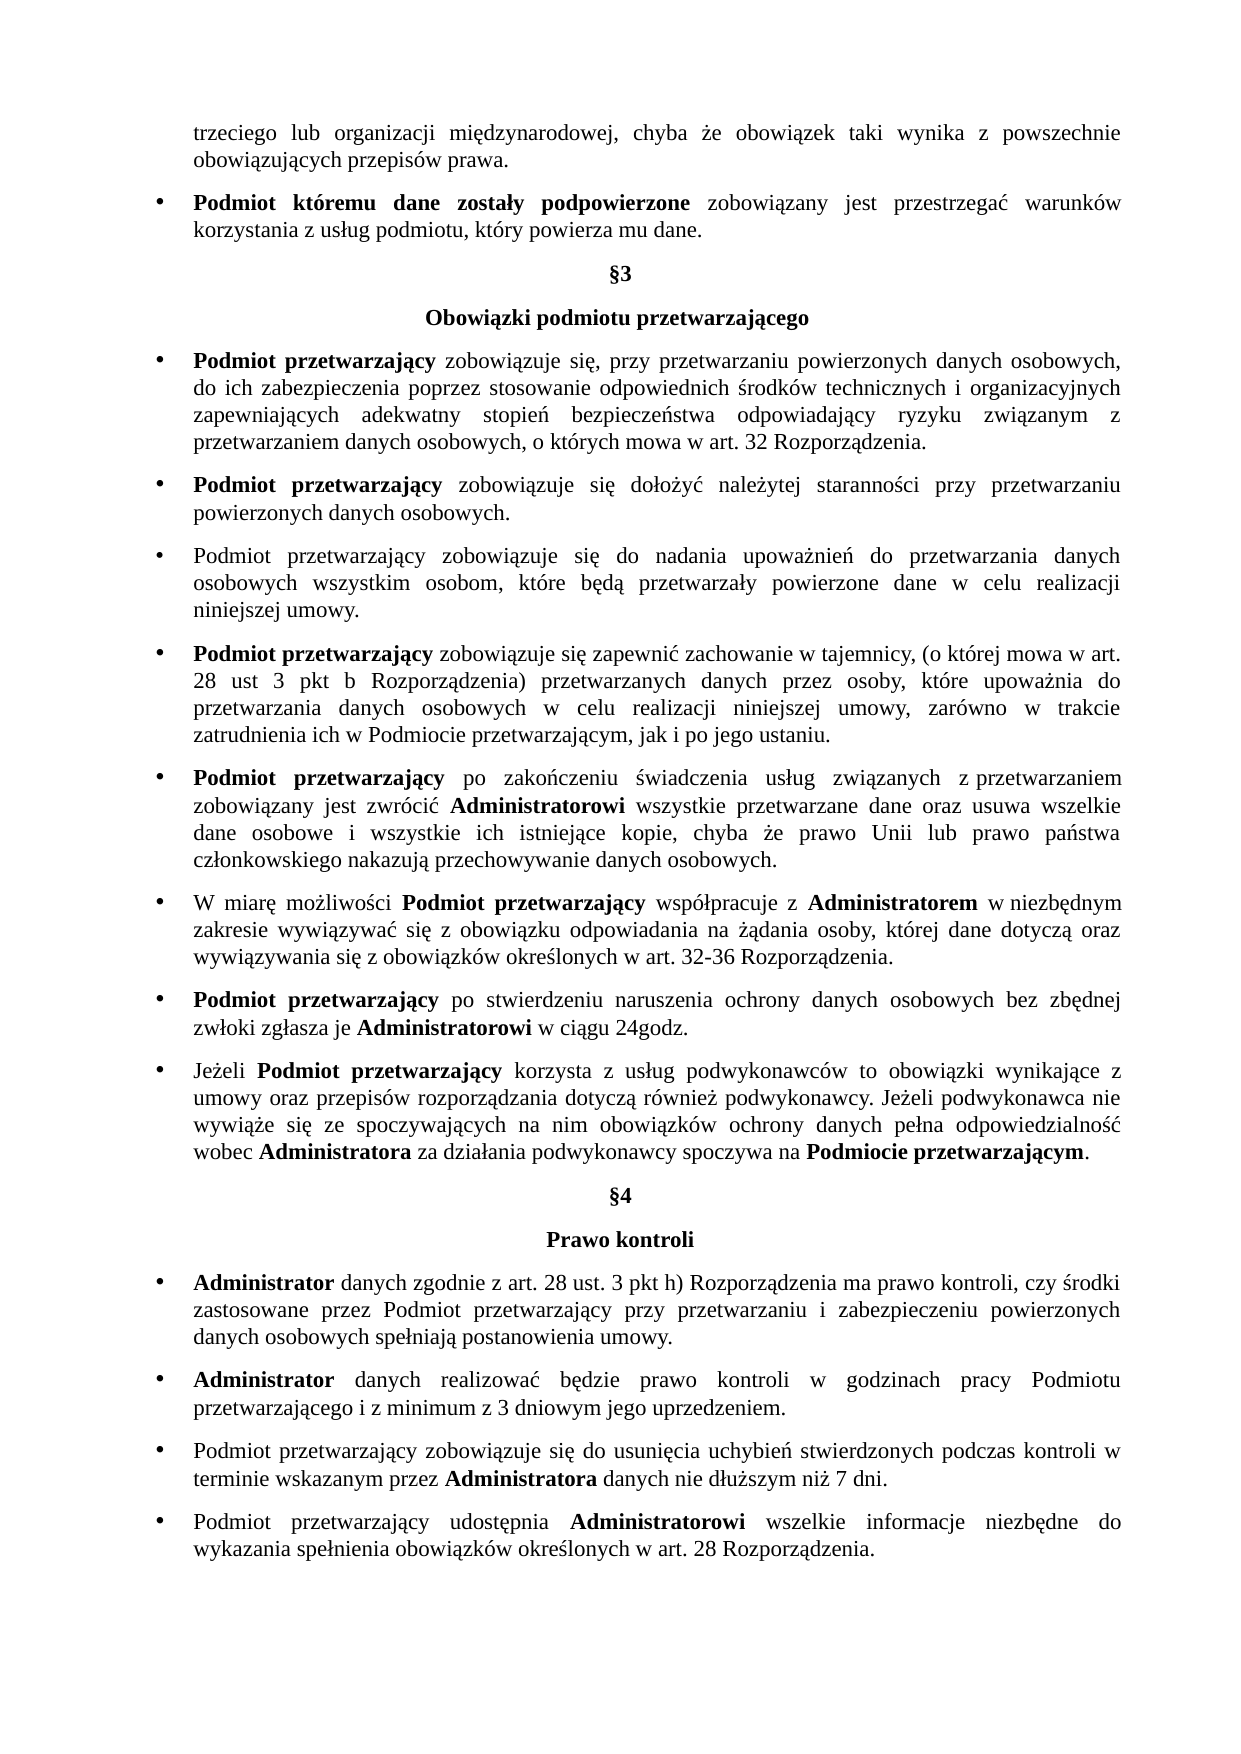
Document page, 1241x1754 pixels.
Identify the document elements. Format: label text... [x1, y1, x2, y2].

text §3 [118, 259, 1122, 286]
list Podmiot przetwarzający zobowiązuje się do nadania upoważnień do przetwarzania danych osobowych wszystkim osobom, które będą przetwarzały powierzone dane w celu realizacji niniejszej umowy. [156, 542, 1122, 623]
list Podmiot przetwarzający po zakończeniu świadczenia usług związanych z przetwarzaniem zobowiązany jest zwrócić Administratorowi wszystkie przetwarzane dane oraz usuwa wszelkie dane osobowe i wszystkie ich istniejące kopie, chyba że prawo Unii lub prawo państwa członkowskiego nakazują przechowywanie danych osobowych. [156, 764, 1122, 872]
list Podmiot przetwarzający po stwierdzeniu naruszenia ochrony danych osobowych bez zbędnej zwłoki zgłasza je Administratorowi w ciągu 24godz. [156, 986, 1122, 1040]
list trzeciego lub organizacji międzynarodowej, chyba że obowiązek taki wynika z powszechnie obowiązujących przepisów prawa. [156, 118, 1122, 172]
list Administrator danych realizować będzie prawo kontroli w godzinach pracy Podmiotu przetwarzającego i z minimum z 3 dniowym jego uprzedzeniem. [156, 1366, 1122, 1420]
list Podmiot przetwarzający udostępnia Administratorowi wszelkie informacje niezbędne do wykazania spełnienia obowiązków określonych w art. 28 Rozporządzenia. [156, 1508, 1122, 1562]
text Prawo kontroli [118, 1225, 1122, 1252]
text §4 [118, 1181, 1122, 1208]
list W miarę możliwości Podmiot przetwarzający współpracuje z Administratorem w niezbędnym zakresie wywiązywać się z obowiązku odpowiadania na żądania osoby, której dane dotyczą oraz wywiązywania się z obowiązków określonych w art. 32-36 Rozporządzenia. [156, 889, 1122, 969]
list Jeżeli Podmiot przetwarzający korzysta z usług podwykonawców to obowiązki wynikające z umowy oraz przepisów rozporządzania dotyczą również podwykonawcy. Jeżeli podwykonawca nie wywiąże się ze spoczywających na nim obowiązków ochrony danych pełna odpowiedzialność wobec Administratora za działania podwykonawcy spoczywa na Podmiocie przetwarzającym. [156, 1057, 1122, 1165]
list Administrator danych zgodnie z art. 28 ust. 3 pkt h) Rozporządzenia ma prawo kontroli, czy środki zastosowane przez Podmiot przetwarzający przy przetwarzaniu i zabezpieczeniu powierzonych danych osobowych spełniają postanowienia umowy. [156, 1269, 1122, 1350]
text Obowiązki podmiotu przetwarzającego [118, 303, 1122, 330]
list Podmiot przetwarzający zobowiązuje się zapewnić zachowanie w tajemnicy, (o której mowa w art. 28 ust 3 pkt b Rozporządzenia) przetwarzanych danych przez osoby, które upoważnia do przetwarzania danych osobowych w celu realizacji niniejszej umowy, zarówno w trakcie zatrudnienia ich w Podmiocie przetwarzającym, jak i po jego ustaniu. [156, 639, 1122, 747]
list Podmiot przetwarzający zobowiązuje się do usunięcia uchybień stwierdzonych podczas kontroli w terminie wskazanym przez Administratora danych nie dłuższym niż 7 dni. [156, 1437, 1122, 1491]
list Podmiot przetwarzający zobowiązuje się dołożyć należytej staranności przy przetwarzaniu powierzonych danych osobowych. [156, 471, 1122, 525]
list Podmiot któremu dane zostały podpowierzone zobowiązany jest przestrzegać warunków korzystania z usług podmiotu, który powierza mu dane. [156, 189, 1122, 243]
list Podmiot przetwarzający zobowiązuje się, przy przetwarzaniu powierzonych danych osobowych, do ich zabezpieczenia poprzez stosowanie odpowiednich środków technicznych i organizacyjnych zapewniających adekwatny stopień bezpieczeństwa odpowiadający ryzyku związanym z przetwarzaniem danych osobowych, o których mowa w art. 32 Rozporządzenia. [156, 347, 1122, 454]
